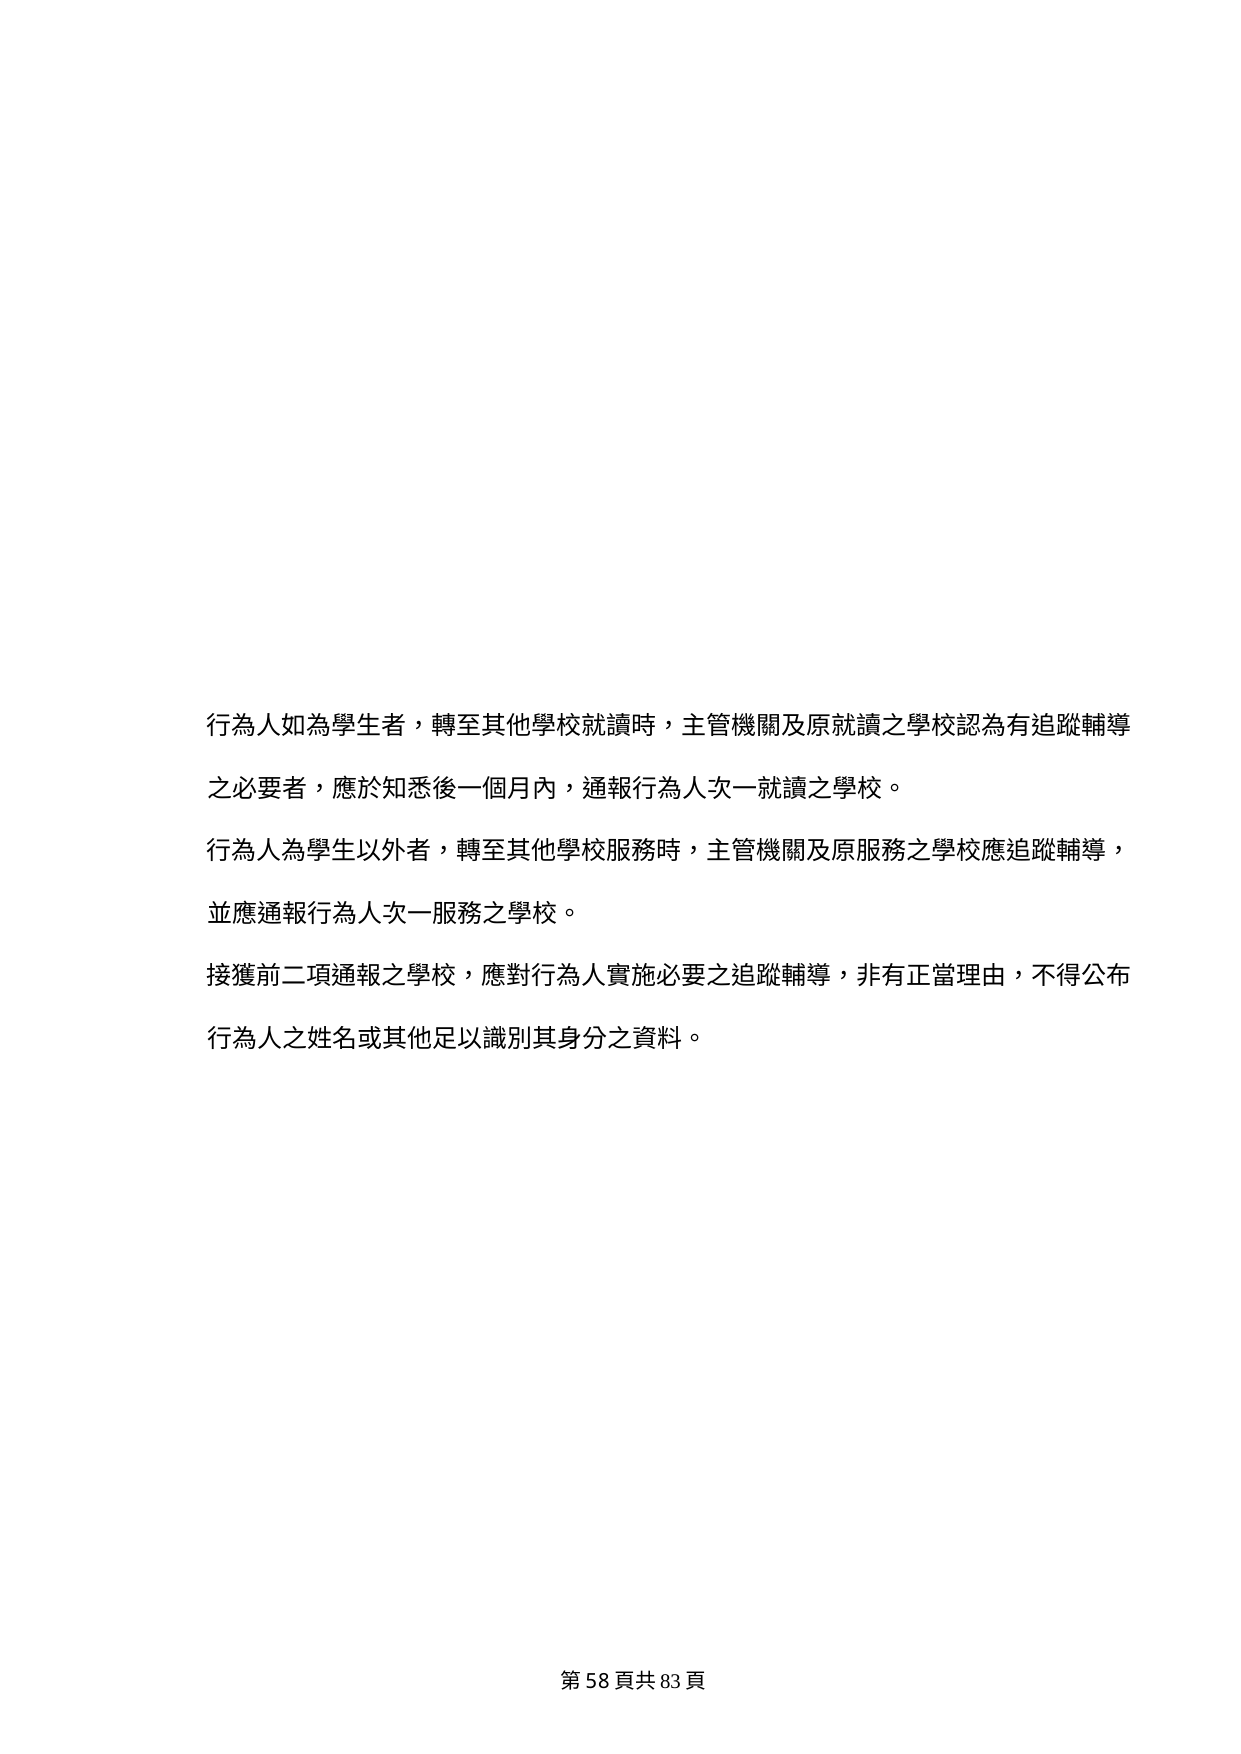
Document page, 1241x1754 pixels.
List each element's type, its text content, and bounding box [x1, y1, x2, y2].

text 行為人如為學生者，轉至其他學校就讀時，主管機關及原就讀之學校認為有追蹤輔導之必要者，應於知悉後一個月內，通報行為人次一就讀之學校。 [207, 682, 1152, 807]
text 行為人為學生以外者，轉至其他學校服務時，主管機關及原服務之學校應追蹤輔導，並應通報行為人次一服務之學校。 [207, 807, 1152, 932]
text 接獲前二項通報之學校，應對行為人實施必要之追蹤輔導，非有正當理由，不得公布行為人之姓名或其他足以識別其身分之資料。 [207, 932, 1152, 1057]
